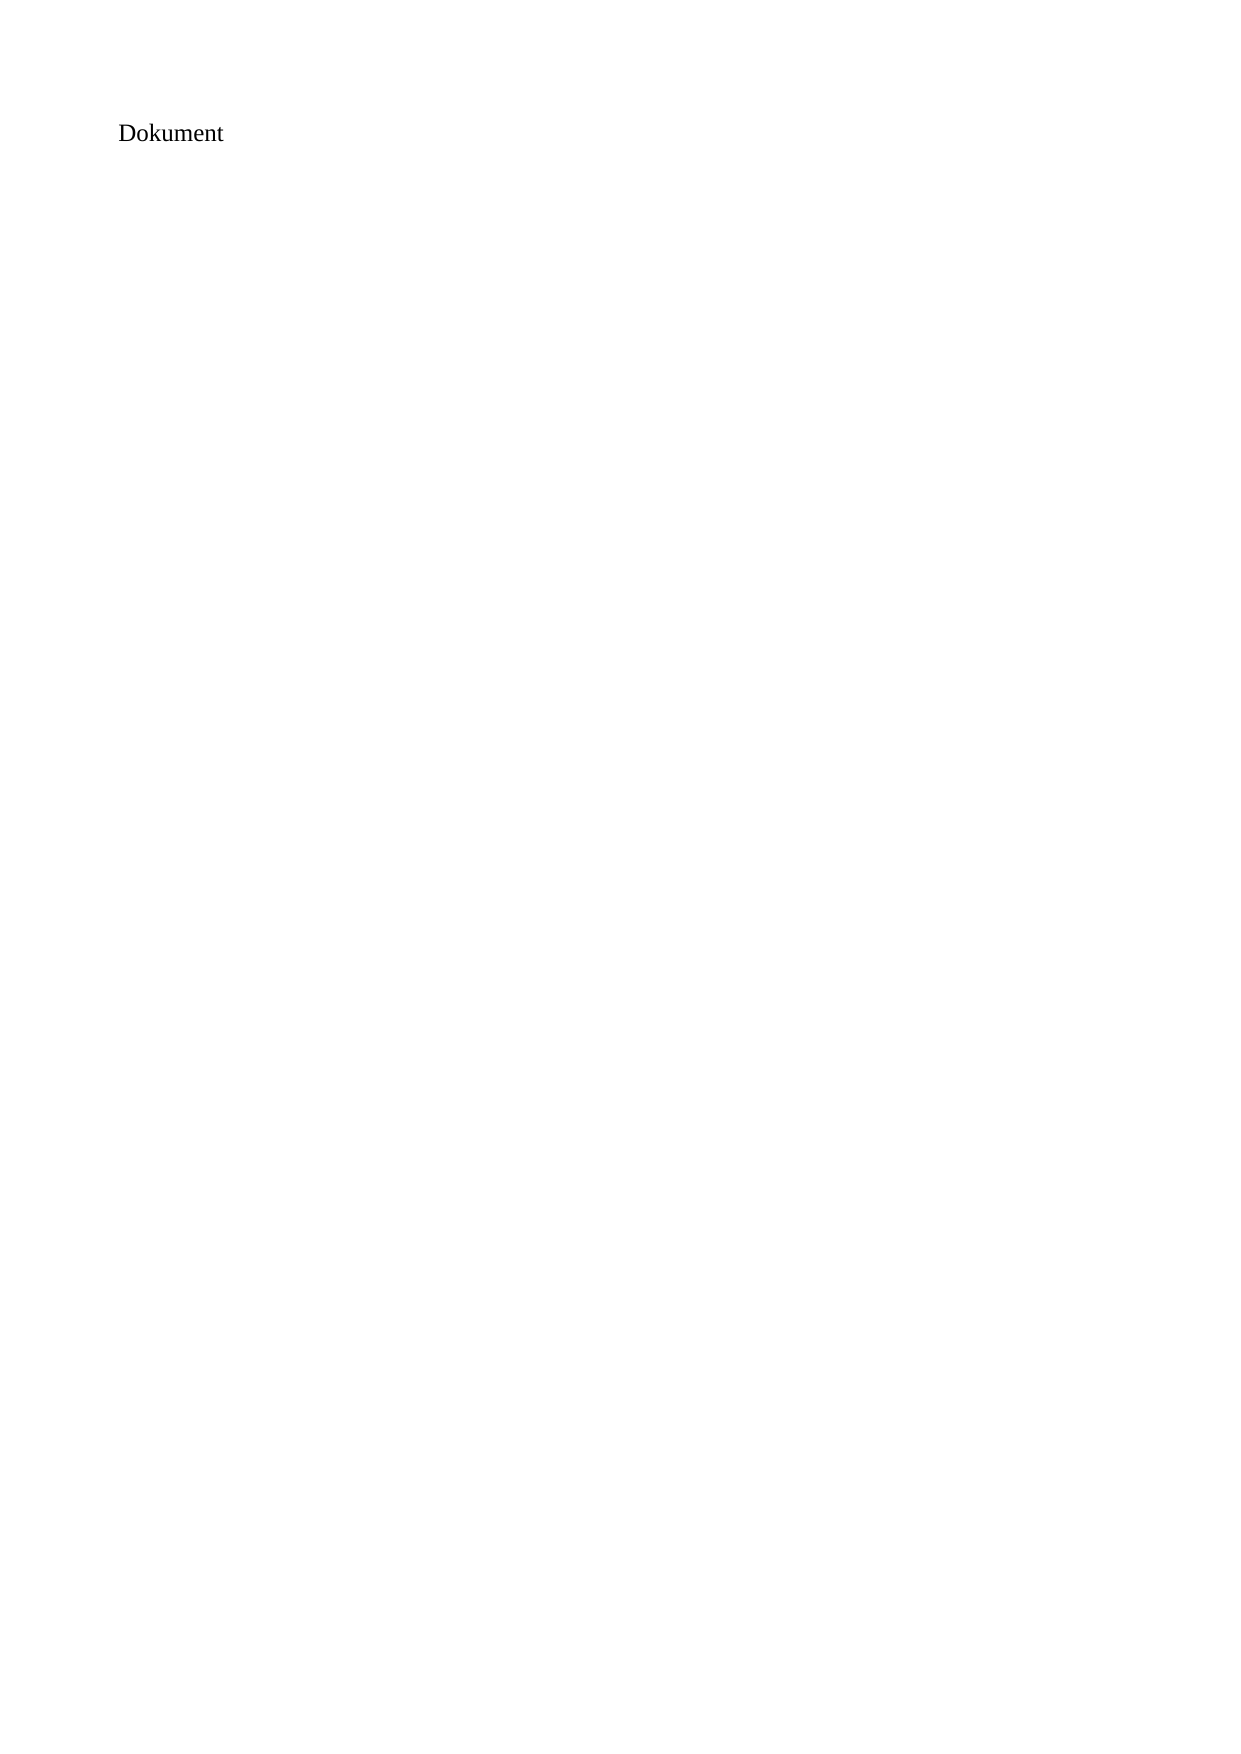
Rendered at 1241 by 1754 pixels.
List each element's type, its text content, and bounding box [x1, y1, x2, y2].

text Dokument [118, 118, 1122, 147]
